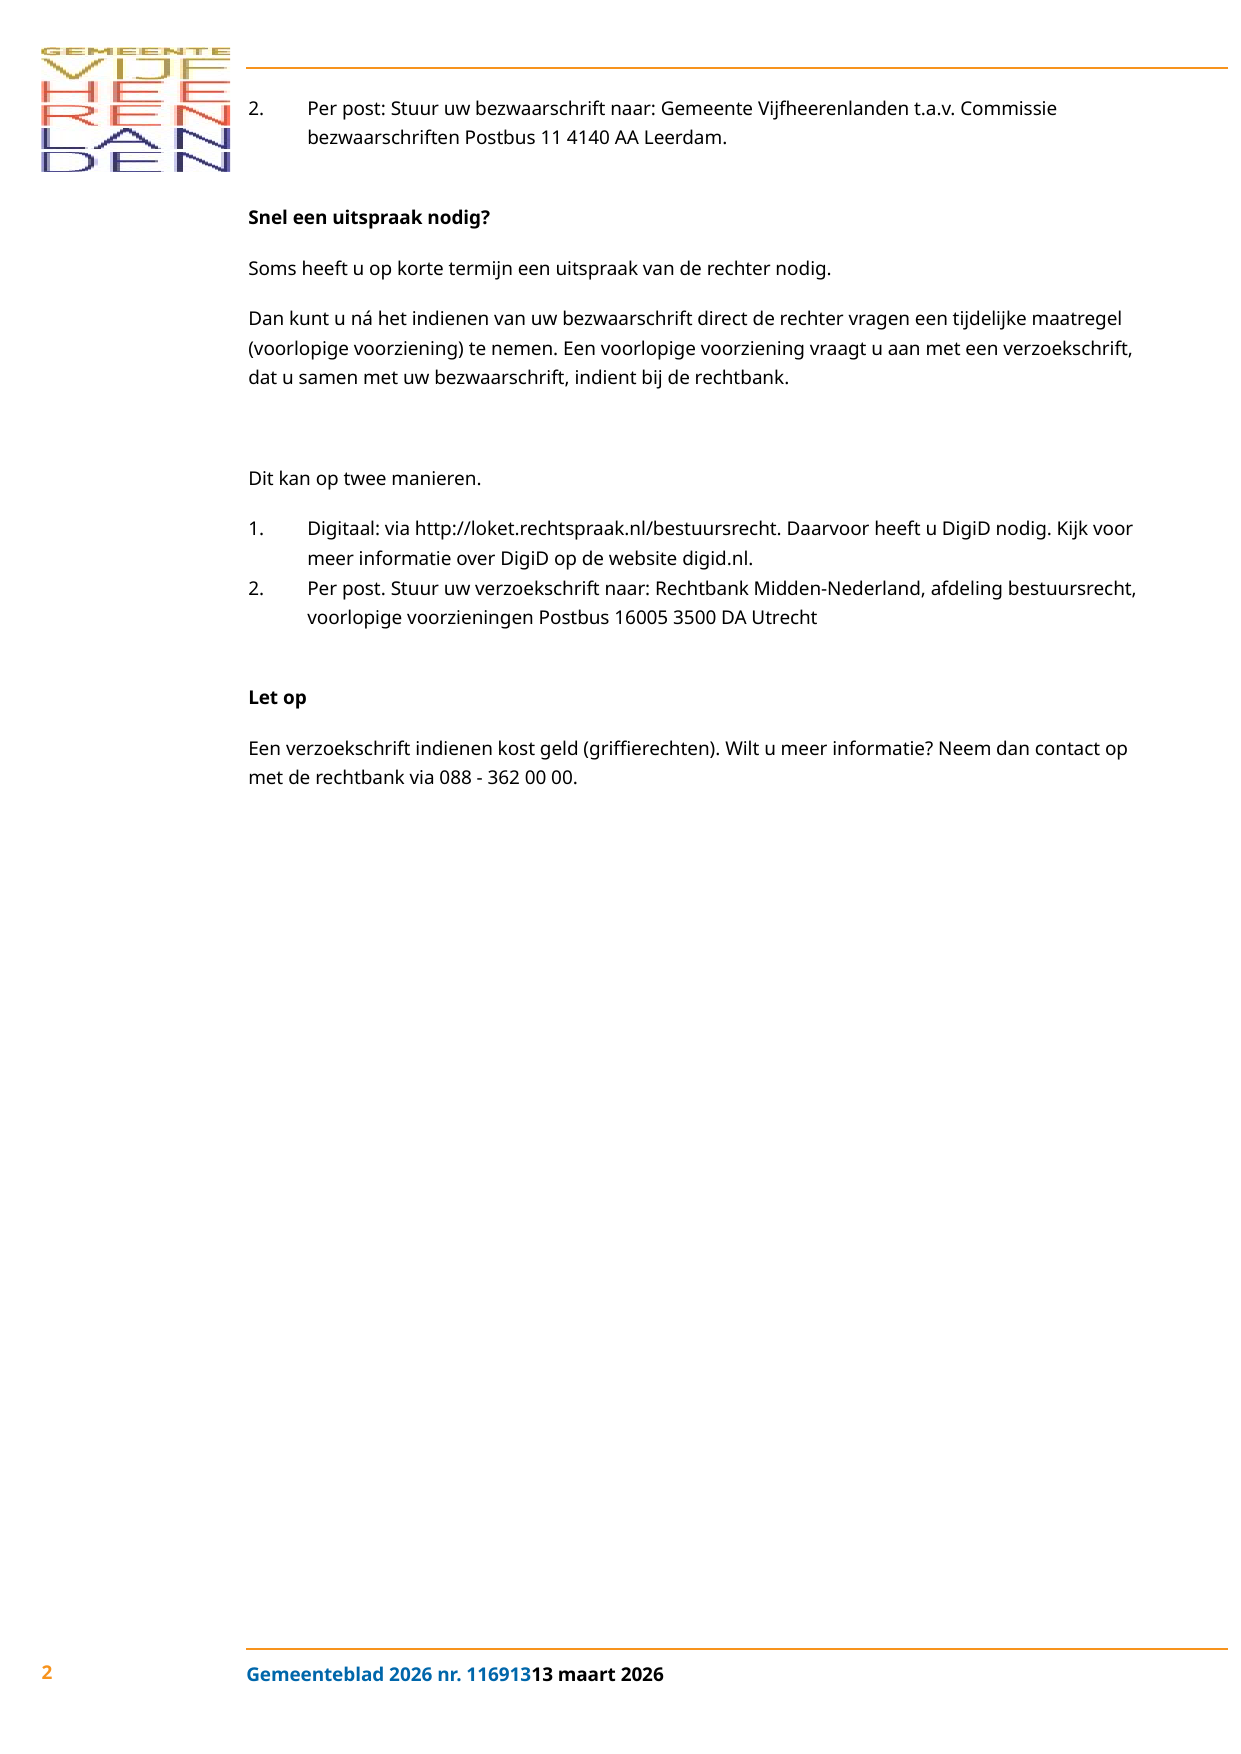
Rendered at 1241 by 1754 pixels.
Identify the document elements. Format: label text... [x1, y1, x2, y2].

text Dit kan op twee manieren. [248, 465, 1152, 491]
list Digitaal: via http://loket.rechtspraak.nl/bestuursrecht. Daarvoor heeft u DigiD nodig. Kijk voor meer informatie over DigiD op de website digid.nl. [248, 516, 1152, 571]
text Snel een uitspraak nodig? [248, 204, 1152, 230]
text Let op [248, 684, 1152, 710]
list Per post: Stuur uw bezwaarschrift naar: Gemeente Vijfheerenlanden t.a.v. Commissie bezwaarschriften Postbus 11 4140 AA Leerdam. [248, 95, 1152, 150]
text Dan kunt u ná het indienen van uw bezwaarschrift direct de rechter vragen een tijdelijke maatregel (voorlopige voorziening) te nemen. Een voorlopige voorziening vraagt u aan met een verzoekschrift, dat u samen met uw bezwaarschrift, indient bij de rechtbank. [248, 305, 1152, 390]
picture [41, 47, 231, 172]
text Een verzoekschrift indienen kost geld (griffierechten). Wilt u meer informatie? Neem dan contact op met de rechtbank via 088 - 362 00 00. [248, 735, 1152, 790]
list Per post. Stuur uw verzoekschrift naar: Rechtbank Midden-Nederland, afdeling bestuursrecht, voorlopige voorzieningen Postbus 16005 3500 DA Utrecht [248, 575, 1152, 630]
text Soms heeft u op korte termijn een uitspraak van de rechter nodig. [248, 255, 1152, 281]
